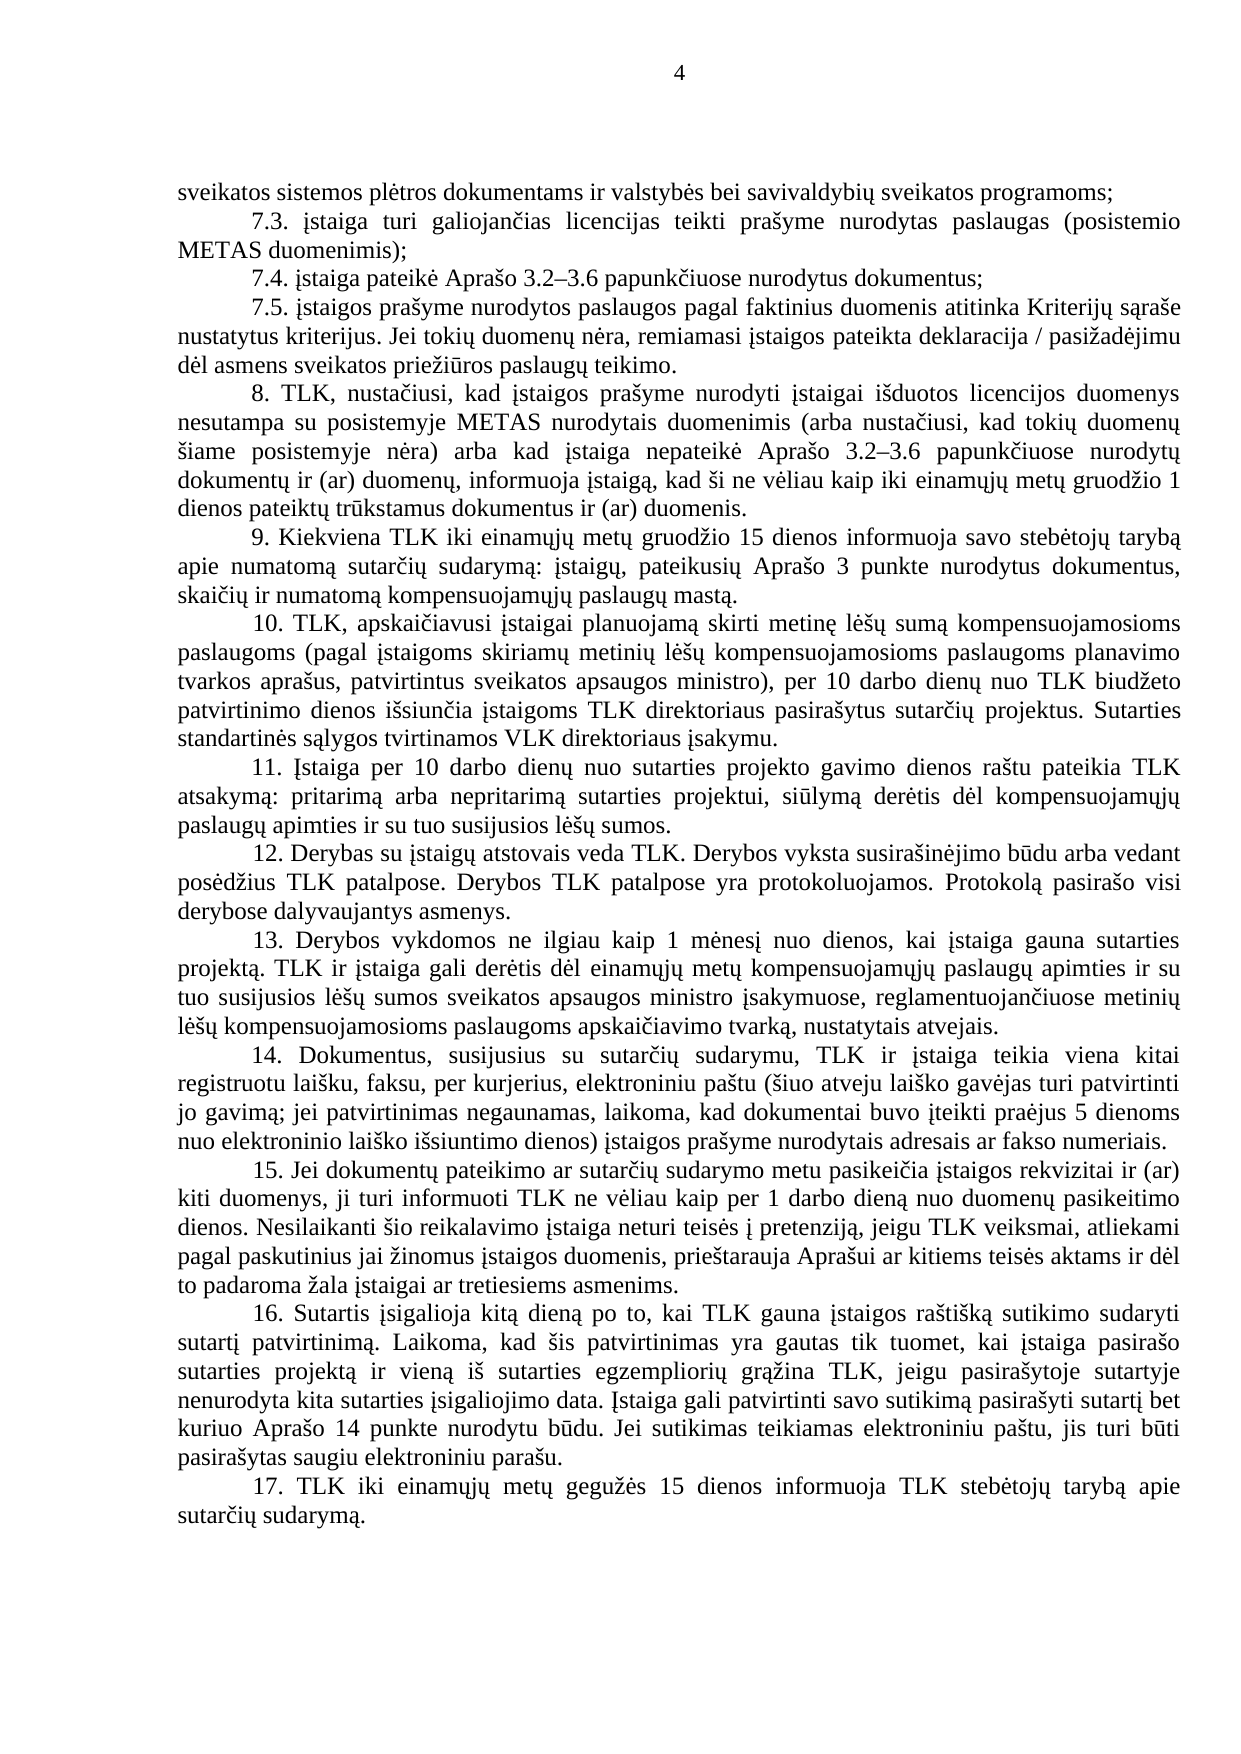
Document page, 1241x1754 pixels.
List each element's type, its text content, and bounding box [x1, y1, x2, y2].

text sveikatos sistemos plėtros dokumentams ir valstybės bei savivaldybių sveikatos programoms; [177, 177, 1181, 206]
text 11. Įstaiga per 10 darbo dienų nuo sutarties projekto gavimo dienos raštu pateikia TLK atsakymą: pritarimą arba nepritarimą sutarties projektui, siūlymą derėtis dėl kompensuojamųjų paslaugų apimties ir su tuo susijusios lėšų sumos. [177, 752, 1181, 838]
text 10. TLK, apskaičiavusi įstaigai planuojamą skirti metinę lėšų sumą kompensuojamosioms paslaugoms (pagal įstaigoms skiriamų metinių lėšų kompensuojamosioms paslaugoms planavimo tvarkos aprašus, patvirtintus sveikatos apsaugos ministro), per 10 darbo dienų nuo TLK biudžeto patvirtinimo dienos išsiunčia įstaigoms TLK direktoriaus pasirašytus sutarčių projektus. Sutarties standartinės sąlygos tvirtinamos VLK direktoriaus įsakymu. [177, 608, 1181, 752]
text 17. TLK iki einamųjų metų gegužės 15 dienos informuoja TLK stebėtojų tarybą apie sutarčių sudarymą. [177, 1471, 1181, 1528]
text 16. Sutartis įsigalioja kitą dieną po to, kai TLK gauna įstaigos raštišką sutikimo sudaryti sutartį patvirtinimą. Laikoma, kad šis patvirtinimas yra gautas tik tuomet, kai įstaiga pasirašo sutarties projektą ir vieną iš sutarties egzempliorių grąžina TLK, jeigu pasirašytoje sutartyje nenurodyta kita sutarties įsigaliojimo data. Įstaiga gali patvirtinti savo sutikimą pasirašyti sutartį bet kuriuo Aprašo 14 punkte nurodytu būdu. Jei sutikimas teikiamas elektroniniu paštu, jis turi būti pasirašytas saugiu elektroniniu parašu. [177, 1298, 1181, 1471]
text 14. Dokumentus, susijusius su sutarčių sudarymu, TLK ir įstaiga teikia viena kitai registruotu laišku, faksu, per kurjerius, elektroniniu paštu (šiuo atveju laiško gavėjas turi patvirtinti jo gavimą; jei patvirtinimas negaunamas, laikoma, kad dokumentai buvo įteikti praėjus 5 dienoms nuo elektroninio laiško išsiuntimo dienos) įstaigos prašyme nurodytais adresais ar fakso numeriais. [177, 1040, 1181, 1155]
text 9. Kiekviena TLK iki einamųjų metų gruodžio 15 dienos informuoja savo stebėtojų tarybą apie numatomą sutarčių sudarymą: įstaigų, pateikusių Aprašo 3 punkte nurodytus dokumentus, skaičių ir numatomą kompensuojamųjų paslaugų mastą. [177, 522, 1181, 608]
text 7.4. įstaiga pateikė Aprašo 3.2–3.6 papunkčiuose nurodytus dokumentus; [177, 263, 1181, 292]
text 12. Derybas su įstaigų atstovais veda TLK. Derybos vyksta susirašinėjimo būdu arba vedant posėdžius TLK patalpose. Derybos TLK patalpose yra protokoluojamos. Protokolą pasirašo visi derybose dalyvaujantys asmenys. [177, 838, 1181, 925]
text 7.5. įstaigos prašyme nurodytos paslaugos pagal faktinius duomenis atitinka Kriterijų sąraše nustatytus kriterijus. Jei tokių duomenų nėra, remiamasi įstaigos pateikta deklaracija / pasižadėjimu dėl asmens sveikatos priežiūros paslaugų teikimo. [177, 292, 1181, 378]
text 7.3. įstaiga turi galiojančias licencijas teikti prašyme nurodytas paslaugas (posistemio METAS duomenimis); [177, 206, 1181, 263]
text 13. Derybos vykdomos ne ilgiau kaip 1 mėnesį nuo dienos, kai įstaiga gauna sutarties projektą. TLK ir įstaiga gali derėtis dėl einamųjų metų kompensuojamųjų paslaugų apimties ir su tuo susijusios lėšų sumos sveikatos apsaugos ministro įsakymuose, reglamentuojančiuose metinių lėšų kompensuojamosioms paslaugoms apskaičiavimo tvarką, nustatytais atvejais. [177, 925, 1181, 1040]
text 15. Jei dokumentų pateikimo ar sutarčių sudarymo metu pasikeičia įstaigos rekvizitai ir (ar) kiti duomenys, ji turi informuoti TLK ne vėliau kaip per 1 darbo dieną nuo duomenų pasikeitimo dienos. Nesilaikanti šio reikalavimo įstaiga neturi teisės į pretenziją, jeigu TLK veiksmai, atliekami pagal paskutinius jai žinomus įstaigos duomenis, prieštarauja Aprašui ar kitiems teisės aktams ir dėl to padaroma žala įstaigai ar tretiesiems asmenims. [177, 1155, 1181, 1298]
text 8. TLK, nustačiusi, kad įstaigos prašyme nurodyti įstaigai išduotos licencijos duomenys nesutampa su posistemyje METAS nurodytais duomenimis (arba nustačiusi, kad tokių duomenų šiame posistemyje nėra) arba kad įstaiga nepateikė Aprašo 3.2–3.6 papunkčiuose nurodytų dokumentų ir (ar) duomenų, informuoja įstaigą, kad ši ne vėliau kaip iki einamųjų metų gruodžio 1 dienos pateiktų trūkstamus dokumentus ir (ar) duomenis. [177, 378, 1181, 522]
